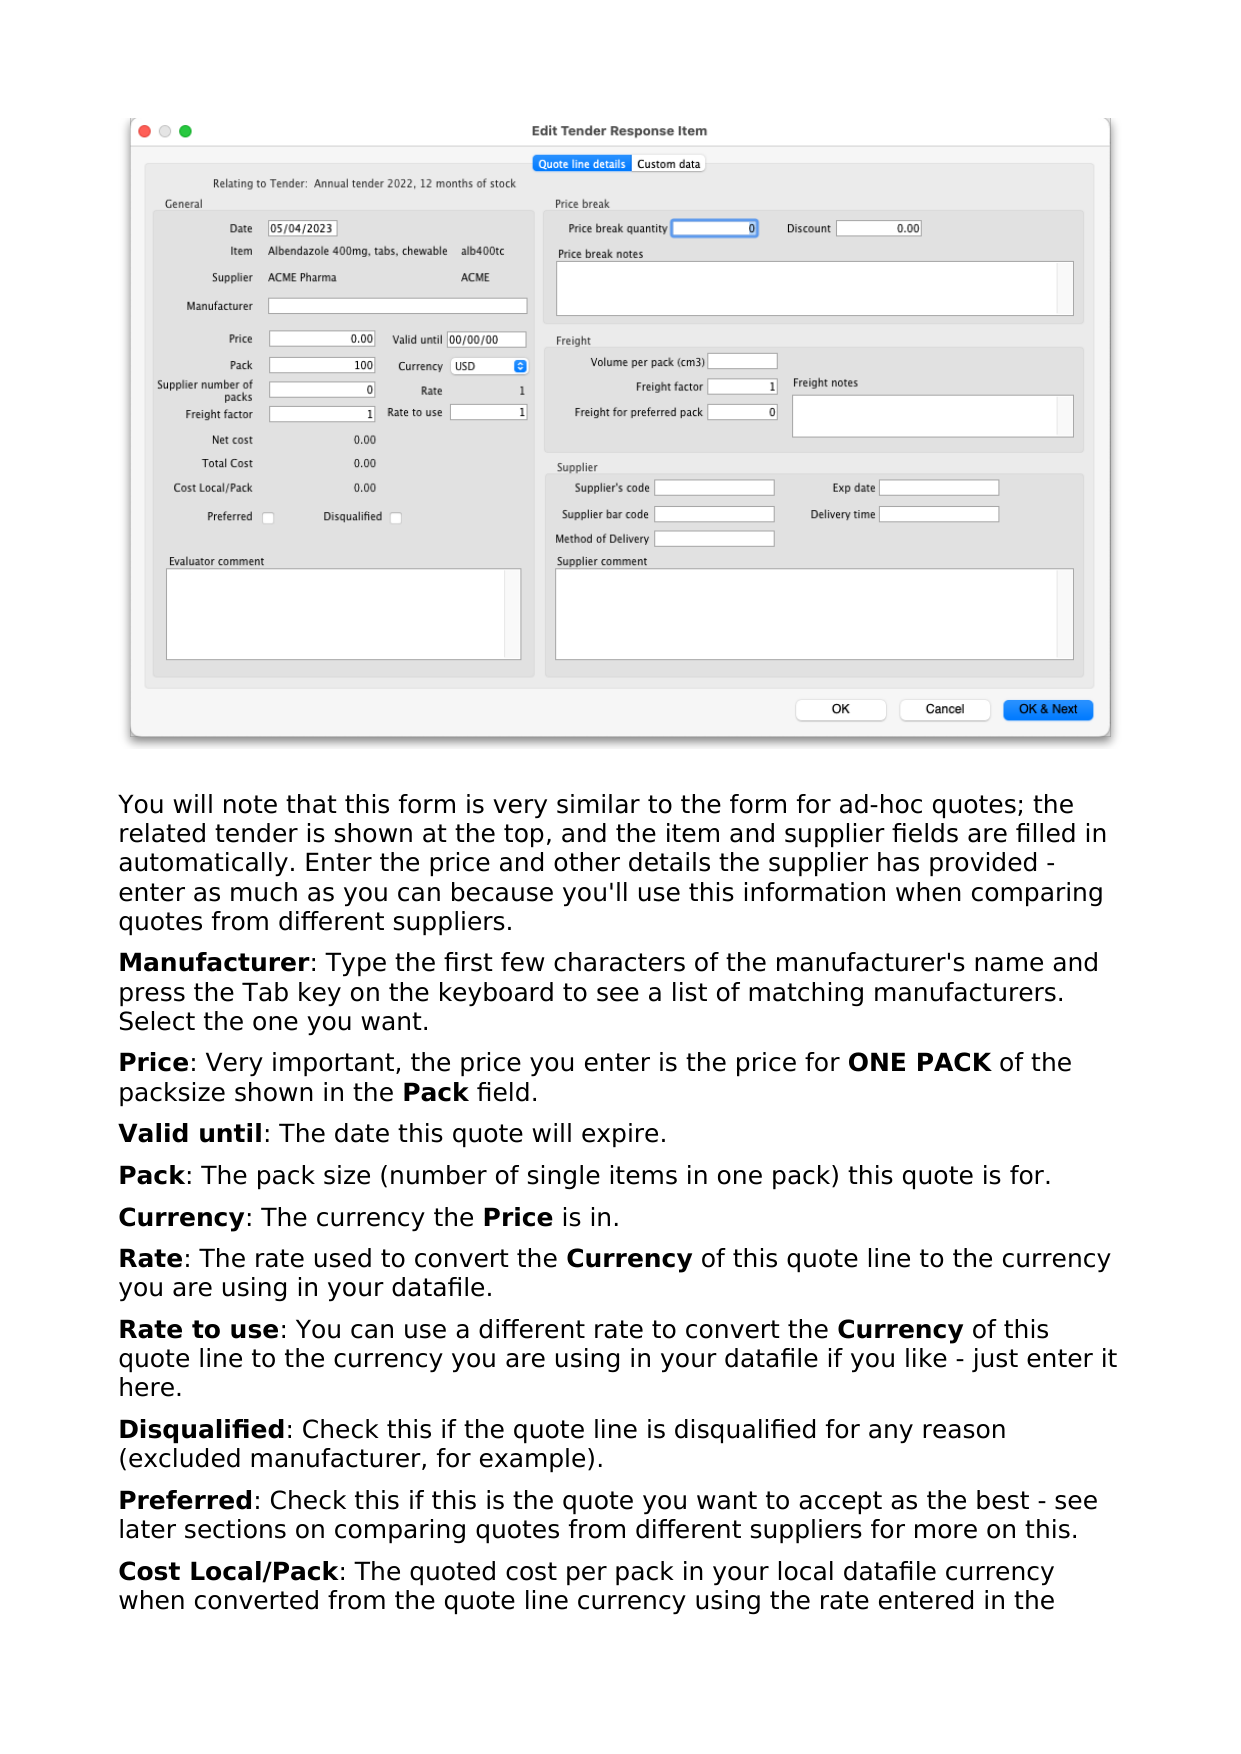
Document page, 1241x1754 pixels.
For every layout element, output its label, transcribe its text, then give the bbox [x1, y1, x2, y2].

text Preferred: Check this if this is the quote you want to accept as the best - see later sections on comparing quotes from different suppliers for more on this. [118, 1486, 1122, 1544]
text Rate: The rate used to convert the Currency of this quote line to the currency you are using in your datafile. [118, 1244, 1122, 1303]
text Currency: The currency the Price is in. [118, 1203, 1122, 1232]
text Manufacturer: Type the first few characters of the manufacturer's name and press the Tab key on the keyboard to see a list of matching manufacturers. Select the one you want. [118, 949, 1122, 1036]
text You will note that this form is very similar to the form for ad-hoc quotes; the related tender is shown at the top, and the item and supplier fields are filled in automatically. Enter the price and other details the supplier has provided - enter as much as you can because you'll use this information when comparing quotes from different suppliers. [118, 790, 1122, 936]
picture [118, 118, 1123, 749]
text Valid until: The date this quote will expire. [118, 1119, 1122, 1149]
text Pack: The pack size (number of single items in one pack) this quote is for. [118, 1161, 1122, 1190]
text Cost Local/Pack: The quoted cost per pack in your local datafile currency when converted from the quote line currency using the rate entered in the [118, 1557, 1122, 1615]
text Price: Very important, the price you enter is the price for ONE PACK of the packsize shown in the Pack field. [118, 1049, 1122, 1107]
text Rate to use: You can use a different rate to convert the Currency of this quote line to the currency you are using in your datafile if you like - just enter it here. [118, 1315, 1122, 1403]
text Disqualified: Check this if the quote line is disqualified for any reason (excluded manufacturer, for example). [118, 1415, 1122, 1474]
